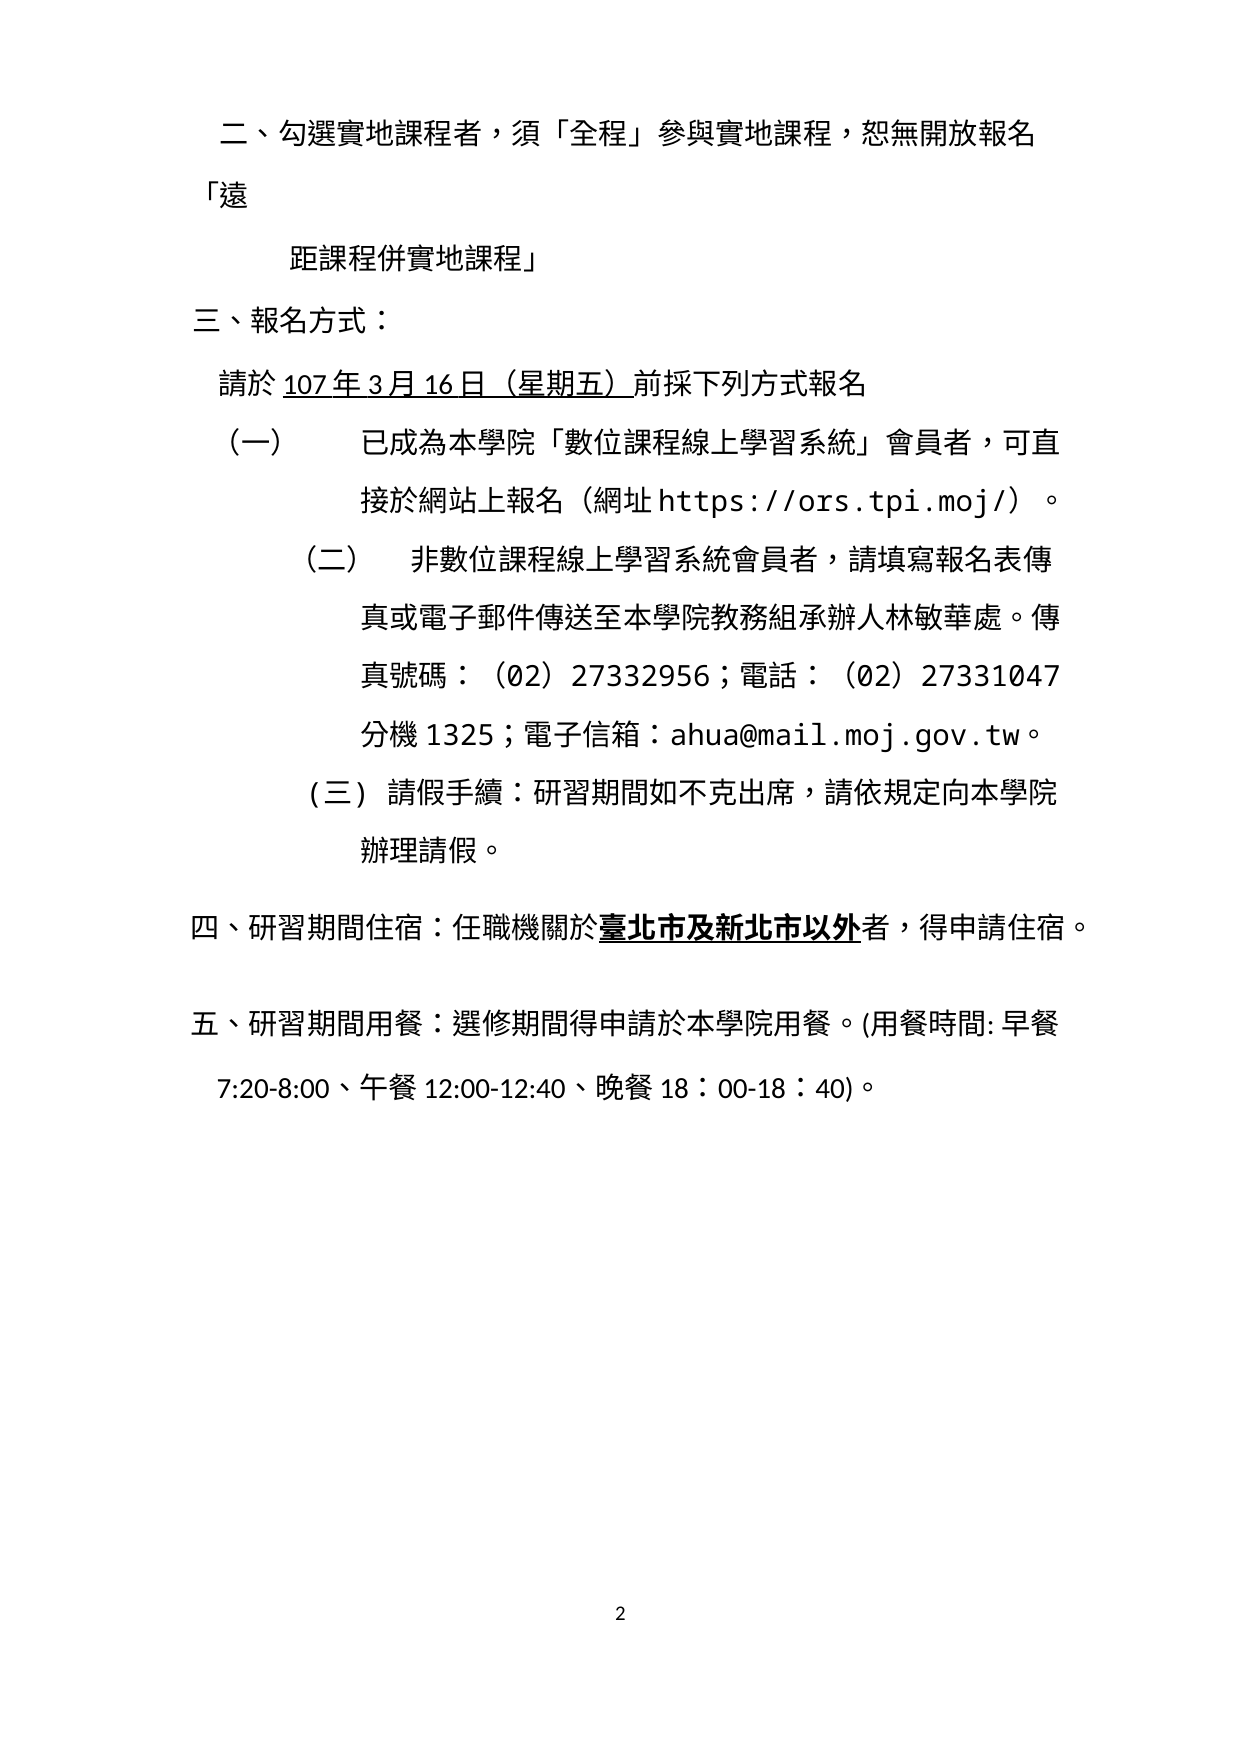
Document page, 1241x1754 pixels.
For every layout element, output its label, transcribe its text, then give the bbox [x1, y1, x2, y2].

text 7:20-8:00、午餐12:00-12:40、晚餐18：00-18：40)。 [190, 1065, 1075, 1107]
text 二、勾選實地課程者，須「全程」參與實地課程，恕無開放報名「遠 [190, 94, 1075, 219]
text 三、報名方式： [165, 282, 1075, 344]
text 四、研習期間住宿：任職機關於臺北市及新北市以外者，得申請住宿。 [190, 892, 1075, 950]
text 五、研習期間用餐：選修期間得申請於本學院用餐。(用餐時間: 早餐 [190, 988, 1075, 1046]
text （一） 已成為本學院「數位課程線上學習系統」會員者，可直接於網站上報名（網址https://ors.tpi.moj/）。 [165, 407, 1075, 523]
text 請於107年3月16日（星期五）前採下列方式報名 [165, 344, 1075, 407]
text （二） 非數位課程線上學習系統會員者，請填寫報名表傳真或電子郵件傳送至本學院教務組承辦人林敏華處。傳真號碼：（02）27332956；電話：（02）27331047分機1325；電子信箱：ahua@mail.moj.gov.tw。 [165, 523, 1075, 757]
text (三) 請假手續：研習期間如不克出席，請依規定向本學院辦理請假。 [165, 757, 1075, 873]
text 距課程併實地課程」 [190, 219, 1075, 282]
